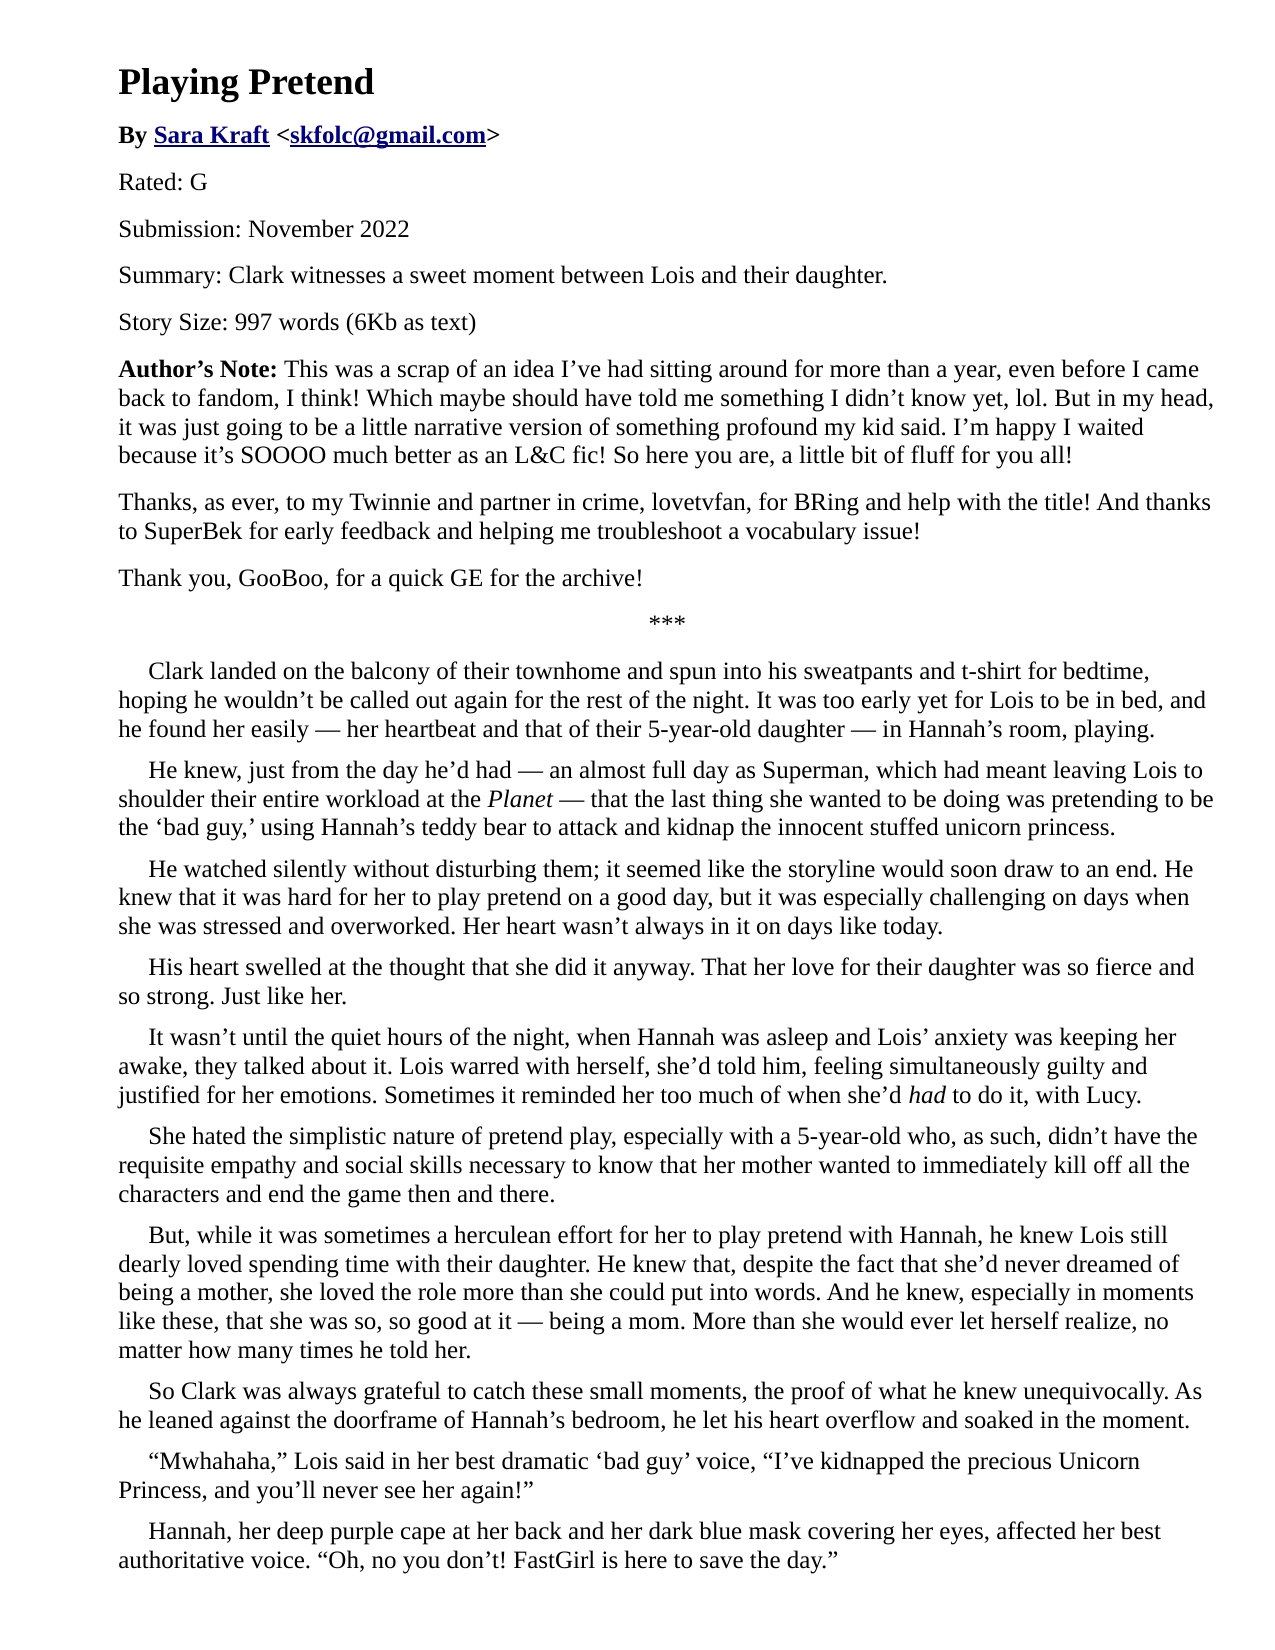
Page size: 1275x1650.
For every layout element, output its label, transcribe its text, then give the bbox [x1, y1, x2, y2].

text Hannah, her deep purple cape at her back and her dark blue mask covering her eyes, affected her best authoritative voice. “Oh, no you don’t! FastGirl is here to save the day.” [118, 1516, 1216, 1574]
text Thanks, as ever, to my Twinnie and partner in crime, lovetvfan, for BRing and help with the title! And thanks to SuperBek for early feedback and helping me troubleshoot a vocabulary issue! [118, 487, 1216, 544]
text Story Size: 997 words (6Kb as text) [118, 307, 1216, 336]
text Summary: Clark witnesses a sweet moment between Lois and their daughter. [118, 261, 1216, 289]
text Clark landed on the balcony of their townhome and spun into his sweatpants and t-shirt for bedtime, hoping he wouldn’t be called out again for the rest of the night. It was too early yet for Lois to be in bed, and he found her easily — her heartbeat and that of their 5-year-old daughter — in Hannah’s room, playing. [118, 656, 1216, 742]
text He watched silently without disturbing them; it seemed like the storyline would soon draw to an end. He knew that it was hard for her to play pretend on a good day, but it was especially challenging on days when she was stressed and overworked. Her heart wasn’t always in it on days like today. [118, 854, 1216, 940]
text Rated: G [118, 167, 1216, 196]
text By Sara Kraft <skfolc@gmail.com> [118, 120, 1216, 149]
text Author’s Note: This was a scrap of an idea I’ve had sitting around for more than a year, even before I came back to fandom, I think! Which maybe should have told me something I didn’t know yet, lol. But in my head, it was just going to be a little narrative version of something profound my kid said. I’m happy I waited because it’s SOOOO much better as an L&C fic! So here you are, a little bit of fluff for you all! [118, 354, 1216, 469]
text She hated the simplistic nature of pretend play, especially with a 5-year-old who, as such, didn’t have the requisite empathy and social skills necessary to know that her mother wanted to immediately kill off all the characters and end the game then and there. [118, 1121, 1216, 1207]
text But, while it was sometimes a herculean effort for her to play pretend with Hannah, he knew Lois still dearly loved spending time with their daughter. He knew that, despite the fact that she’d never dreamed of being a mother, she loved the role more than she could put into words. And he knew, especially in moments like these, that she was so, so good at it — being a mom. More than she would ever let herself realize, no matter how many times he told her. [118, 1220, 1216, 1364]
text “Mwhahaha,” Lois said in her best dramatic ‘bad guy’ voice, “I’ve kidnapped the precious Unicorn Princess, and you’ll never see her again!” [118, 1446, 1216, 1504]
text He knew, just from the day he’d had — an almost full day as Superman, which had meant leaving Lois to shoulder their entire workload at the Planet — that the last thing she wanted to be doing was pretending to be the ‘bad guy,’ using Hannah’s teddy bear to attack and kidnap the innocent stuffed unicorn princess. [118, 755, 1216, 841]
text So Clark was always grateful to catch these small moments, the proof of what he knew unequivocally. As he leaned against the doorframe of Hannah’s bedroom, he let his heart overflow and soaked in the moment. [118, 1376, 1216, 1434]
subtitle Playing Pretend [118, 59, 1216, 102]
text It wasn’t until the quiet hours of the night, when Hannah was asleep and Lois’ anxiety was keeping her awake, they talked about it. Lois warred with herself, she’d told him, feeling simultaneously guilty and justified for her emotions. Sometimes it reminded her too much of when she’d had to do it, with Lucy. [118, 1022, 1216, 1109]
text Submission: November 2022 [118, 214, 1216, 242]
text Thank you, GooBoo, for a quick GE for the archive! [118, 563, 1216, 591]
text *** [118, 609, 1216, 638]
text His heart swelled at the thought that she did it anyway. That her love for their daughter was so fierce and so strong. Just like her. [118, 952, 1216, 1010]
